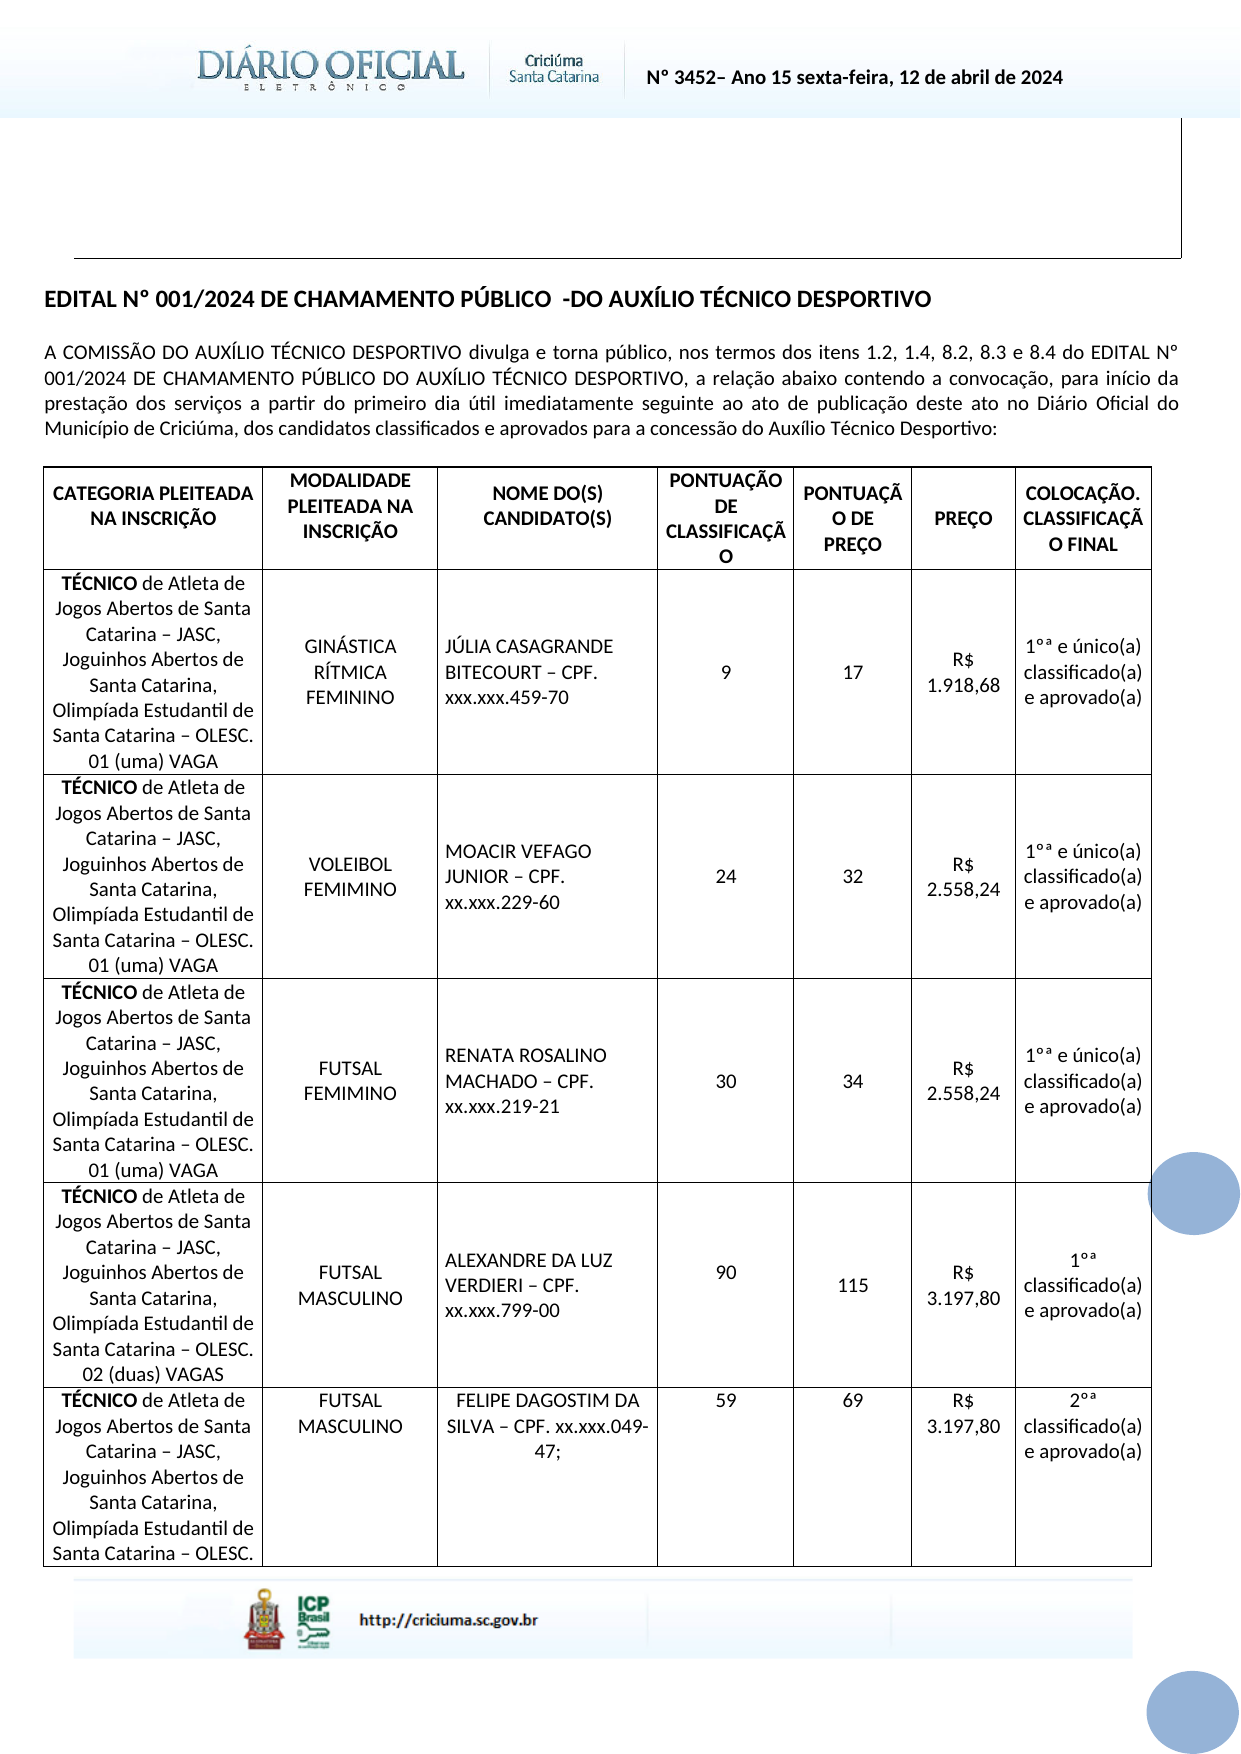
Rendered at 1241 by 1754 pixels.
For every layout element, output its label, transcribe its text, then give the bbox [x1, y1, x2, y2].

table_cell 9 [658, 570, 793, 773]
table_cell TÉCNICO de Atleta de Jogos Abertos de Santa Catarina – JASC, Joguinhos Abertos de Santa Catarina, Olimpíada Estudantil de Santa Catarina – OLESC. 01 (uma) VAGA [44, 775, 262, 978]
table_cell FELIPE DAGOSTIM DA SILVA – CPF. xx.xxx.049-47; [438, 1388, 657, 1566]
table_cell ALEXANDRE DA LUZ VERDIERI – CPF. xx.xxx.799-00 [438, 1183, 657, 1387]
table_header COLOCAÇÃO. CLASSIFICAÇÃO FINAL [1016, 468, 1151, 569]
table_cell 90 [658, 1183, 793, 1387]
table_cell JÚLIA CASAGRANDE BITECOURT – CPF. xxx.xxx.459-70 [438, 570, 657, 773]
table_cell 32 [794, 775, 911, 978]
table_header NOME DO(S) CANDIDATO(S) [438, 468, 657, 569]
table_cell VOLEIBOL FEMIMINO [263, 775, 437, 978]
text EDITAL Nº 001/2024 DE CHAMAMENTO PÚBLICO -DO AUXÍLIO TÉCNICO DESPORTIVO [44, 283, 1181, 314]
table_cell 115 [794, 1183, 911, 1387]
table_cell GINÁSTICA RÍTMICA FEMININO [263, 570, 437, 773]
table_cell TÉCNICO de Atleta de Jogos Abertos de Santa Catarina – JASC, Joguinhos Abertos de Santa Catarina, Olimpíada Estudantil de Santa Catarina – OLESC. 02 (duas) VAGAS [44, 1183, 262, 1387]
table_cell FUTSAL MASCULINO [263, 1183, 437, 1387]
table_header PREÇO [912, 468, 1015, 569]
table_cell 69 [794, 1388, 911, 1566]
table_header PONTUAÇÃO DE CLASSIFICAÇÃO [658, 468, 793, 569]
table_cell 30 [658, 979, 793, 1182]
table_cell R$ 1.918,68 [912, 570, 1015, 773]
table_cell MOACIR VEFAGO JUNIOR – CPF. xx.xxx.229-60 [438, 775, 657, 978]
table_cell 59 [658, 1388, 793, 1566]
table_header CATEGORIA PLEITEADA NA INSCRIÇÃO [44, 468, 262, 569]
table_cell RENATA ROSALINO MACHADO – CPF. xx.xxx.219-21 [438, 979, 657, 1182]
table_cell R$ 3.197,80 [912, 1183, 1015, 1387]
table_cell FUTSAL MASCULINO [263, 1388, 437, 1566]
table_cell 24 [658, 775, 793, 978]
text A Comissão do Auxílio Técnico Desportivo divulga e torna público, nos termos dos itens 1.2, 1.4, 8.2, 8.3 e 8.4 do EDITAL Nº 001/2024 DE CHAMAMENTO PÚBLICO DO AUXÍLIO TÉCNICO DESPORTIVO, a relação abaixo contendo a convocação, para início da prestação dos serviços a partir do primeiro dia útil imediatamente seguinte ao ato de publicação deste ato no Diário Oficial do Município de Criciúma, dos candidatos classificados e aprovados para a concessão do Auxílio Técnico Desportivo: [44, 339, 1181, 441]
table_header MODALIDADE PLEITEADA NA INSCRIÇÃO [263, 468, 437, 569]
table_cell TÉCNICO de Atleta de Jogos Abertos de Santa Catarina – JASC, Joguinhos Abertos de Santa Catarina, Olimpíada Estudantil de Santa Catarina – OLESC. [44, 1388, 262, 1566]
table_cell FUTSAL FEMIMINO [263, 979, 437, 1182]
table_header PONTUAÇÃO DE PREÇO [794, 468, 911, 569]
table_cell 2ºª classificado(a) e aprovado(a) [1016, 1388, 1151, 1566]
table_cell R$ 2.558,24 [912, 775, 1015, 978]
table_cell R$ 2.558,24 [912, 979, 1015, 1182]
table_cell 1ºª e único(a) classificado(a) e aprovado(a) [1016, 775, 1151, 978]
table_cell 1ºª classificado(a) e aprovado(a) [1016, 1183, 1151, 1387]
table_cell 1ºª e único(a) classificado(a) e aprovado(a) [1016, 570, 1151, 773]
table_cell 1ºª e único(a) classificado(a) e aprovado(a) [1016, 979, 1151, 1182]
table_cell TÉCNICO de Atleta de Jogos Abertos de Santa Catarina – JASC, Joguinhos Abertos de Santa Catarina, Olimpíada Estudantil de Santa Catarina – OLESC. 01 (uma) VAGA [44, 979, 262, 1182]
table_cell TÉCNICO de Atleta de Jogos Abertos de Santa Catarina – JASC, Joguinhos Abertos de Santa Catarina, Olimpíada Estudantil de Santa Catarina – OLESC. 01 (uma) VAGA [44, 570, 262, 773]
table_cell 17 [794, 570, 911, 773]
table_cell 34 [794, 979, 911, 1182]
table_cell R$ 3.197,80 [912, 1388, 1015, 1566]
